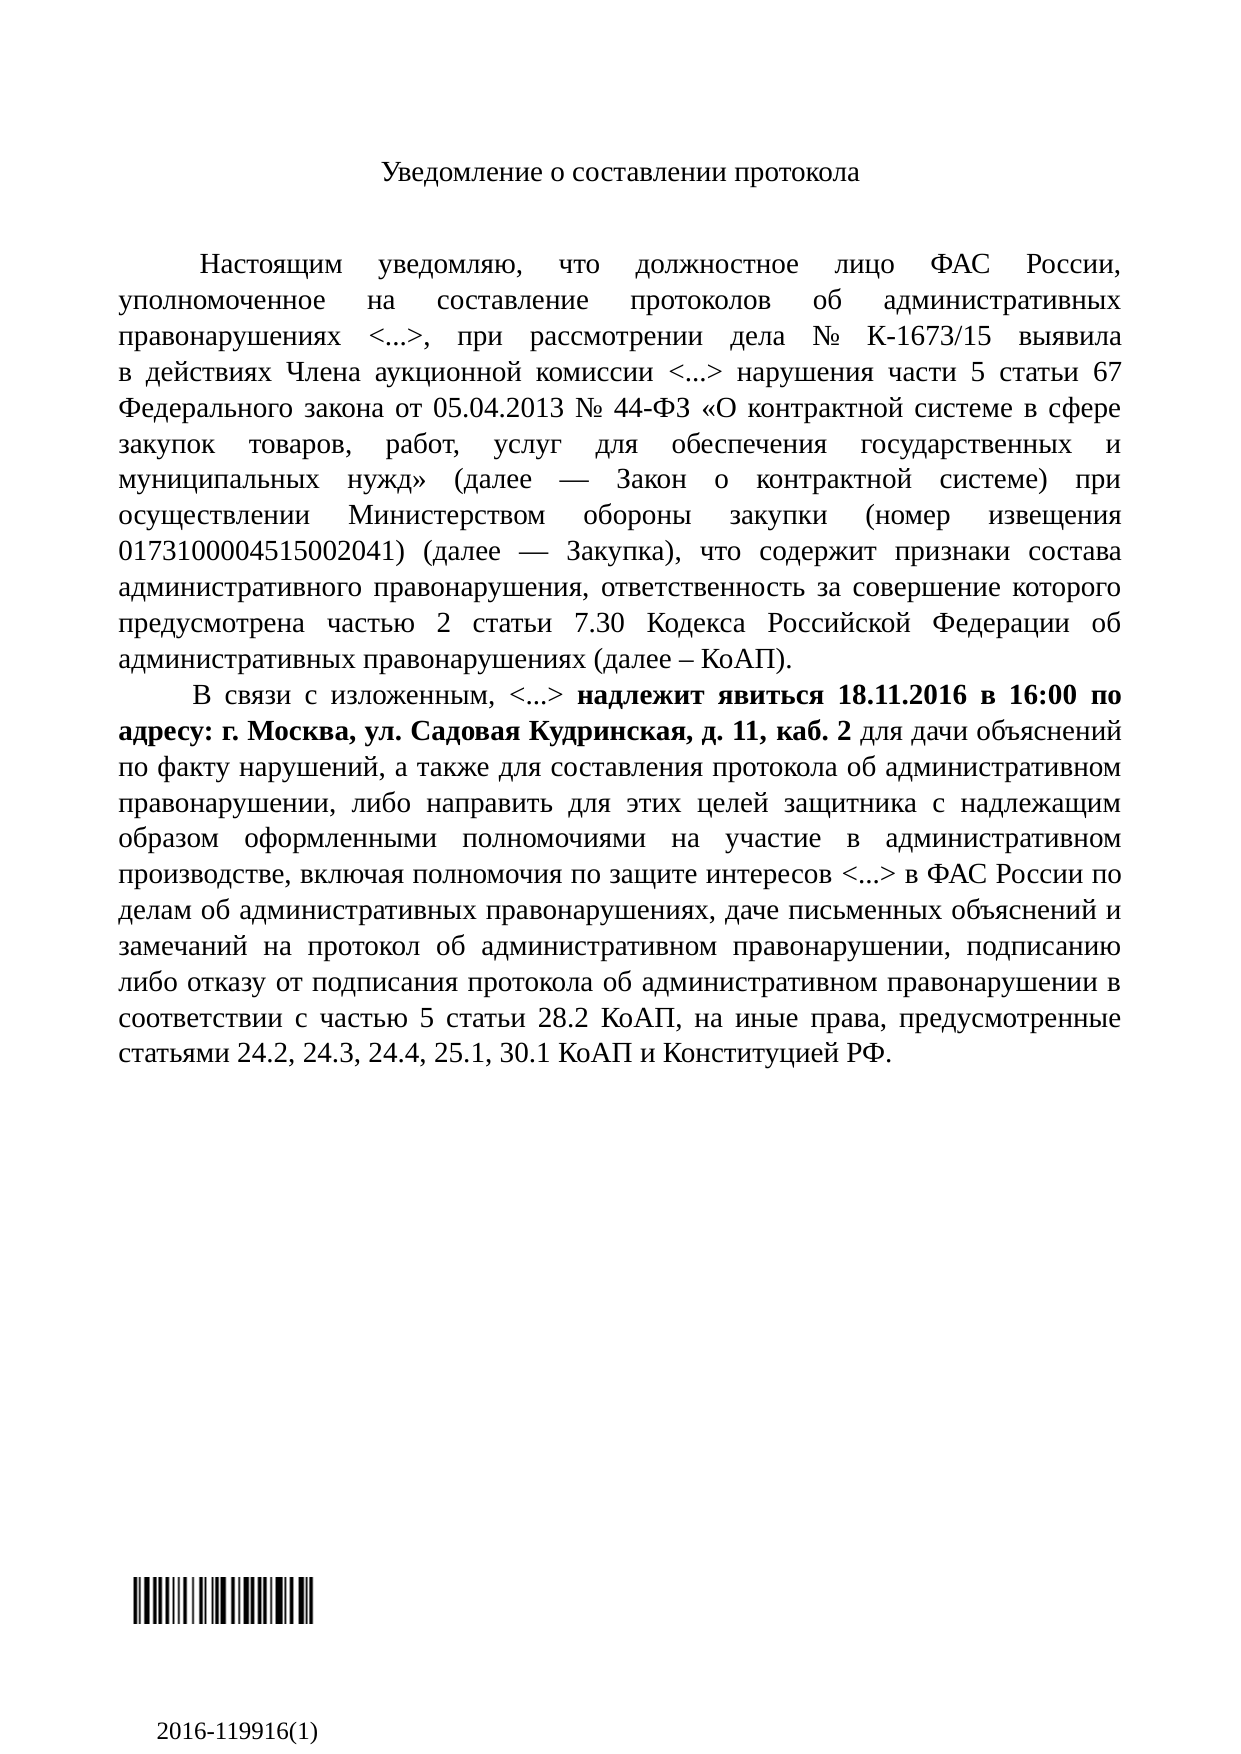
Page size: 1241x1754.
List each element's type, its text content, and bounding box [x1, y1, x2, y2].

text Настоящим уведомляю, что должностное лицо ФАС России, уполномоченное на составление протоколов об административных правонарушениях <...>, при рассмотрении дела № К-1673/15 выявила в действиях Члена аукционной комиссии <...> нарушения части 5 статьи 67 Федерального закона от 05.04.2013 № 44-ФЗ «О контрактной системе в сфере закупок товаров, работ, услуг для обеспечения государственных и муниципальных нужд» (далее — Закон о контрактной системе) при осуществлении Министерством обороны закупки (номер извещения 0173100004515002041) (далее — Закупка), что содержит признаки состава административного правонарушения, ответственность за совершение которого предусмотрена частью 2 статьи 7.30 Кодекса Российской Федерации об административных правонарушениях (далее – КоАП). [118, 247, 1122, 674]
text Уведомление о составлении протокола [118, 154, 1122, 188]
picture [118, 1577, 331, 1624]
text В связи с изложенным, <...> надлежит явиться 18.11.2016 в 16:00 по адресу: г. Москва, ул. Садовая Кудринская, д. 11, каб. 2 для дачи объяснений по факту нарушений, а также для составления протокола об административном правонарушении, либо направить для этих целей защитника с надлежащим образом оформленными полномочиями на участие в административном производстве, включая полномочия по защите интересов <...> в ФАС России по делам об административных правонарушениях, даче письменных объяснений и замечаний на протокол об административном правонарушении, подписанию либо отказу от подписания протокола об административном правонарушении в соответствии с частью 5 статьи 28.2 КоАП, на иные права, предусмотренные статьями 24.2, 24.3, 24.4, 25.1, 30.1 КоАП и Конституцией РФ. [118, 677, 1122, 1069]
